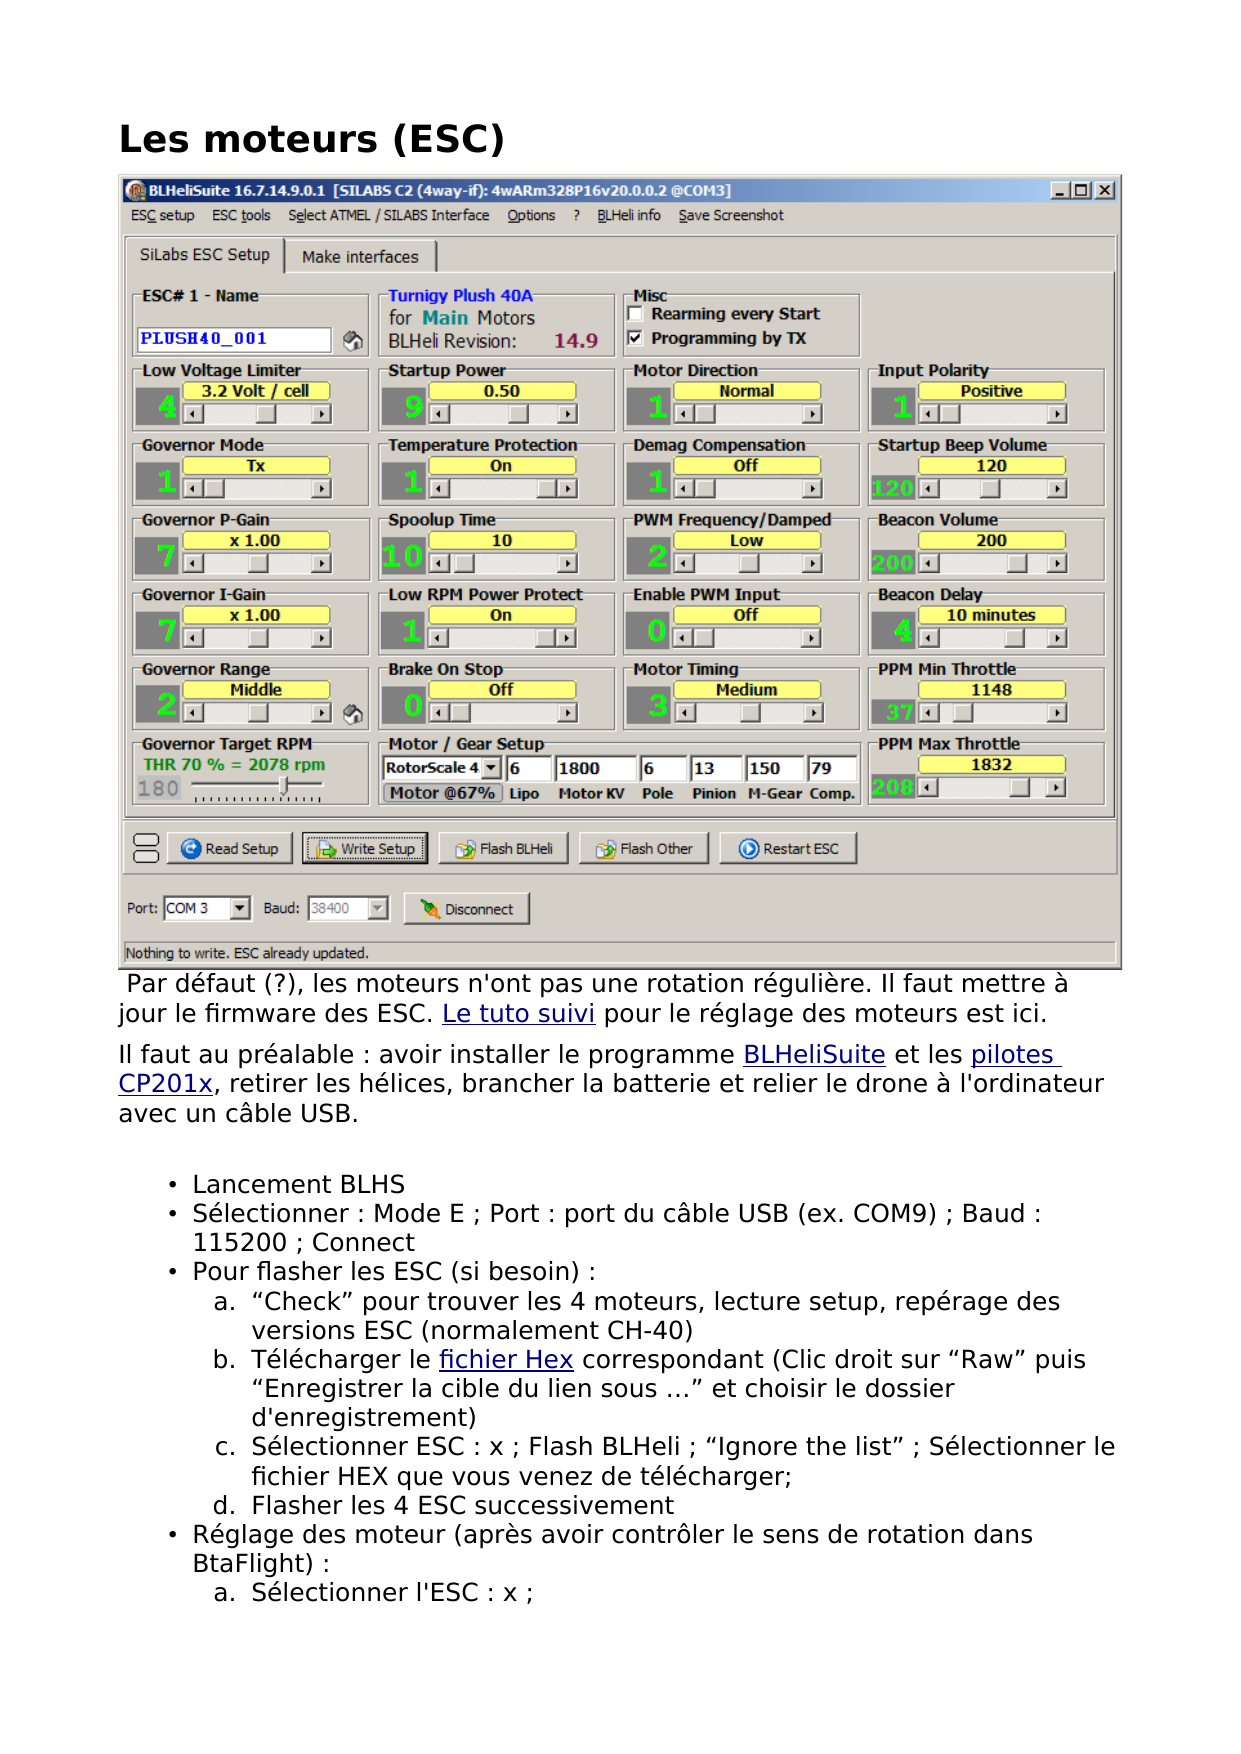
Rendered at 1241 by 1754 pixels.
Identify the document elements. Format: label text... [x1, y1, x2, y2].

subtitle Les moteurs (ESC) [118, 118, 1122, 162]
list Sélectionner l'ESC : x ; [236, 1578, 1122, 1607]
picture [118, 174, 1123, 970]
list Sélectionner : Mode E ; Port : port du câble USB (ex. COM9) ; Baud : 115200 ; Connect [177, 1199, 1122, 1257]
list Sélectionner ESC : x ; Flash BLHeli ; “Ignore the list” ; Sélectionner le fichier HEX que vous venez de télécharger; [236, 1432, 1122, 1491]
text Par défaut (?), les moteurs n'ont pas une rotation régulière. Il faut mettre à jour le firmware des ESC. Le tuto suivi pour le réglage des moteurs est ici. [118, 970, 1122, 1028]
list Flasher les 4 ESC successivement [236, 1491, 1122, 1520]
list Pour flasher les ESC (si besoin) : [177, 1257, 1122, 1287]
list Télécharger le fichier Hex correspondant (Clic droit sur “Raw” puis “Enregistrer la cible du lien sous …” et choisir le dossier d'enregistrement) [236, 1345, 1122, 1432]
text Il faut au préalable : avoir installer le programme BLHeliSuite et les pilotes CP201x, retirer les hélices, brancher la batterie et relier le drone à l'ordinateur avec un câble USB. [118, 1041, 1122, 1128]
list Lancement BLHS [177, 1170, 1122, 1199]
list “Check” pour trouver les 4 moteurs, lecture setup, repérage des versions ESC (normalement CH-40) [236, 1287, 1122, 1345]
list Réglage des moteur (après avoir contrôler le sens de rotation dans BtaFlight) : [177, 1520, 1122, 1578]
